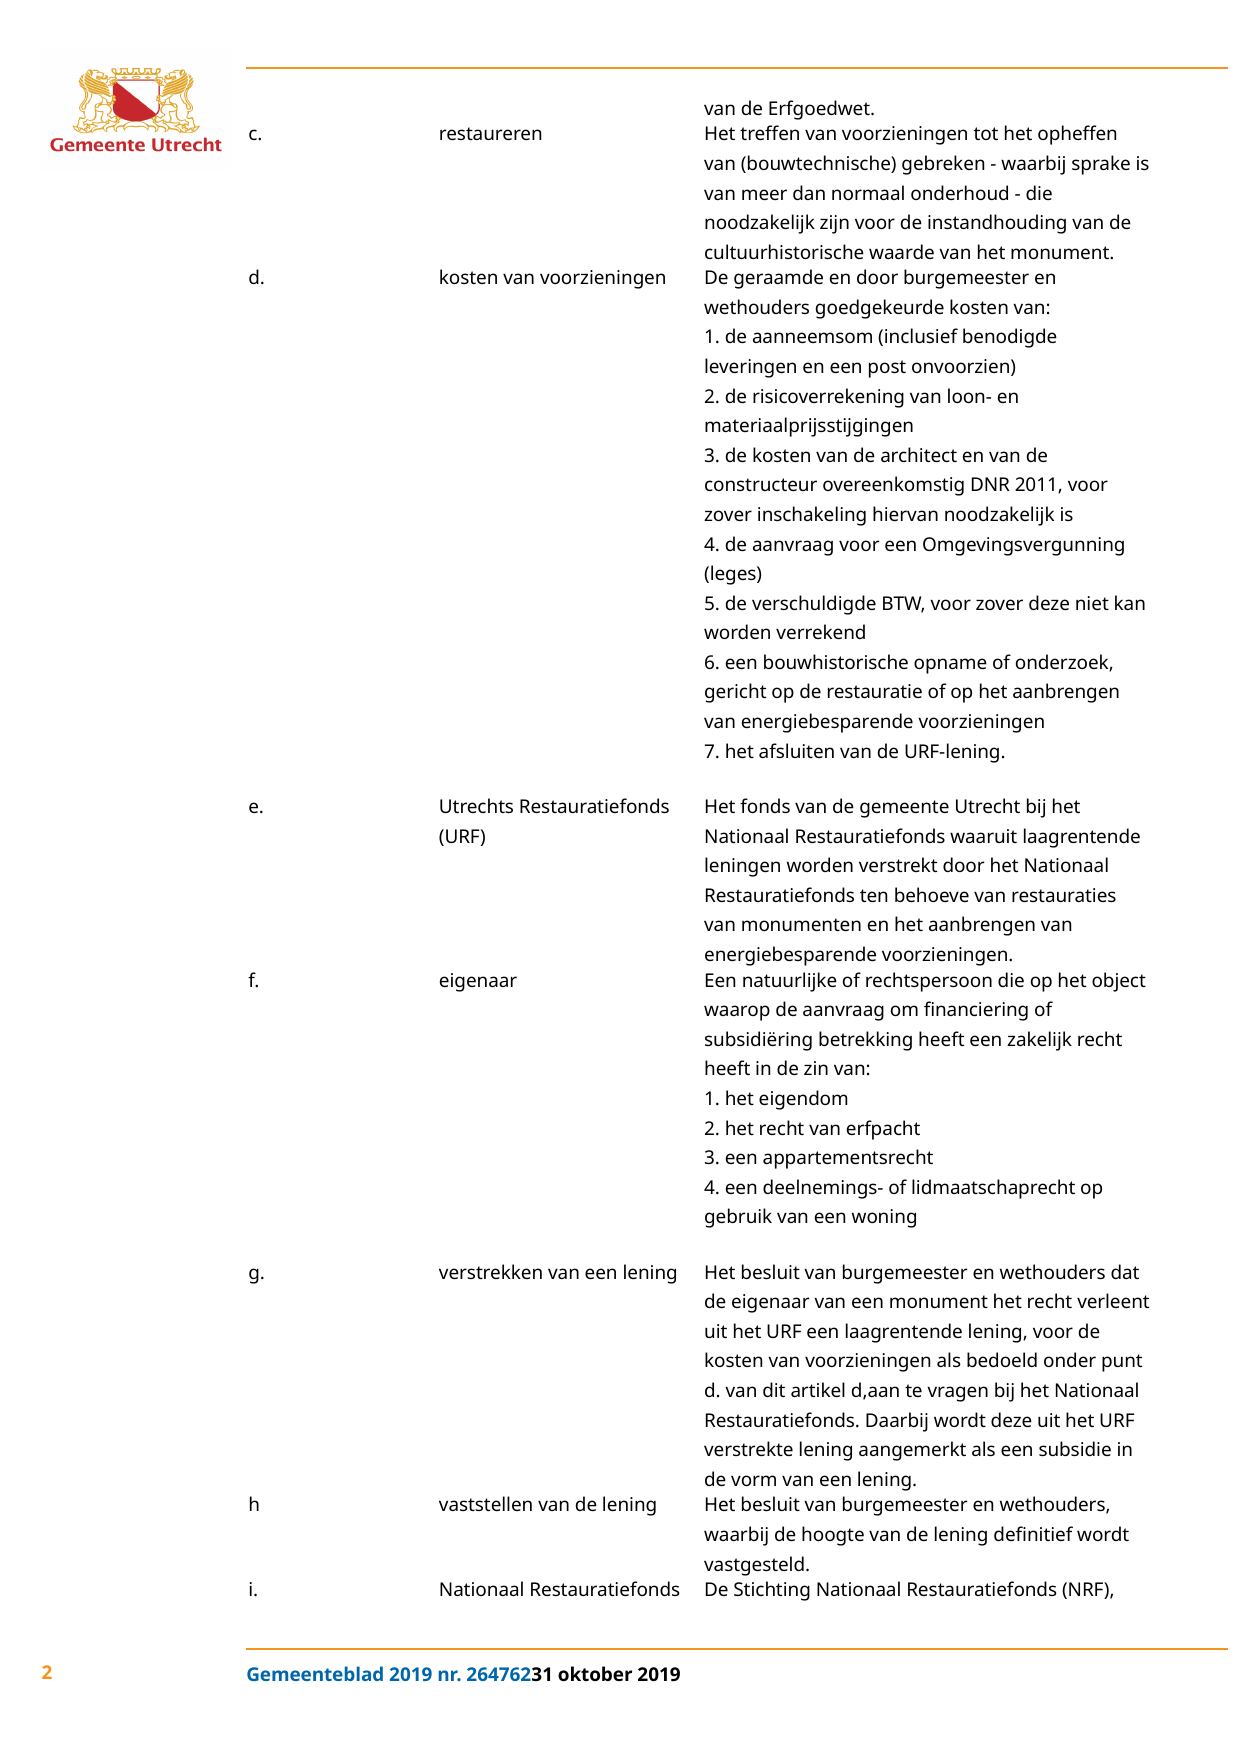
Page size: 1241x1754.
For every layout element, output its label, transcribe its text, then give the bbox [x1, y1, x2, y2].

table_cell kosten van voorzieningen [439, 265, 704, 793]
table_cell Het besluit van burgemeester en wethouders, waarbij de hoogte van de lening definitief wordt vastgesteld. [704, 1492, 1152, 1577]
table_cell [248, 95, 439, 121]
table_cell restaureren [439, 121, 704, 264]
table_cell De geraamde en door burgemeester en wethouders goedgekeurde kosten van: 1. de aanneemsom (inclusief benodigde leveringen en een post onvoorzien) 2. de risicoverrekening van loon- en materiaalprijsstijgingen 3. de kosten van de architect en van de constructeur overeenkomstig DNR 2011, voor zover inschakeling hiervan noodzakelijk is 4. de aanvraag voor een Omgevingsvergunning (leges) 5. de verschuldigde BTW, voor zover deze niet kan worden verrekend 6. een bouwhistorische opname of onderzoek, gericht op de restauratie of op het aanbrengen van energiebesparende voorzieningen 7. het afsluiten van de URF-lening. [704, 265, 1152, 793]
table_cell Nationaal Restauratiefonds [439, 1577, 704, 1602]
picture [41, 47, 231, 172]
table_cell De Stichting Nationaal Restauratiefonds (NRF), [704, 1577, 1152, 1602]
table_cell f. [248, 967, 439, 1259]
table_cell van de Erfgoedwet. [704, 95, 1152, 121]
table_cell Het treffen van voorzieningen tot het opheffen van (bouwtechnische) gebreken - waarbij sprake is van meer dan normaal onderhoud - die noodzakelijk zijn voor de instandhouding van de cultuurhistorische waarde van het monument. [704, 121, 1152, 264]
table_cell Utrechts Restauratiefonds (URF) [439, 793, 704, 967]
table_cell eigenaar [439, 967, 704, 1259]
table_cell d. [248, 265, 439, 793]
table_cell Een natuurlijke of rechtspersoon die op het object waarop de aanvraag om financiering of subsidiëring betrekking heeft een zakelijk recht heeft in de zin van: 1. het eigendom 2. het recht van erfpacht 3. een appartementsrecht 4. een deelnemings- of lidmaatschaprecht op gebruik van een woning [704, 967, 1152, 1259]
table_cell Het fonds van de gemeente Utrecht bij het Nationaal Restauratiefonds waaruit laagrentende leningen worden verstrekt door het Nationaal Restauratiefonds ten behoeve van restauraties van monumenten en het aanbrengen van energiebesparende voorzieningen. [704, 793, 1152, 967]
table_cell vaststellen van de lening [439, 1492, 704, 1577]
table_cell e. [248, 793, 439, 967]
table_cell h [248, 1492, 439, 1577]
table_cell g. [248, 1259, 439, 1492]
table_cell verstrekken van een lening [439, 1259, 704, 1492]
table_cell [439, 95, 704, 121]
table_cell c. [248, 121, 439, 264]
table_cell i. [248, 1577, 439, 1602]
table_cell Het besluit van burgemeester en wethouders dat de eigenaar van een monument het recht verleent uit het URF een laagrentende lening, voor de kosten van voorzieningen als bedoeld onder punt d. van dit artikel d,aan te vragen bij het Nationaal Restauratiefonds. Daarbij wordt deze uit het URF verstrekte lening aangemerkt als een subsidie in de vorm van een lening. [704, 1259, 1152, 1492]
